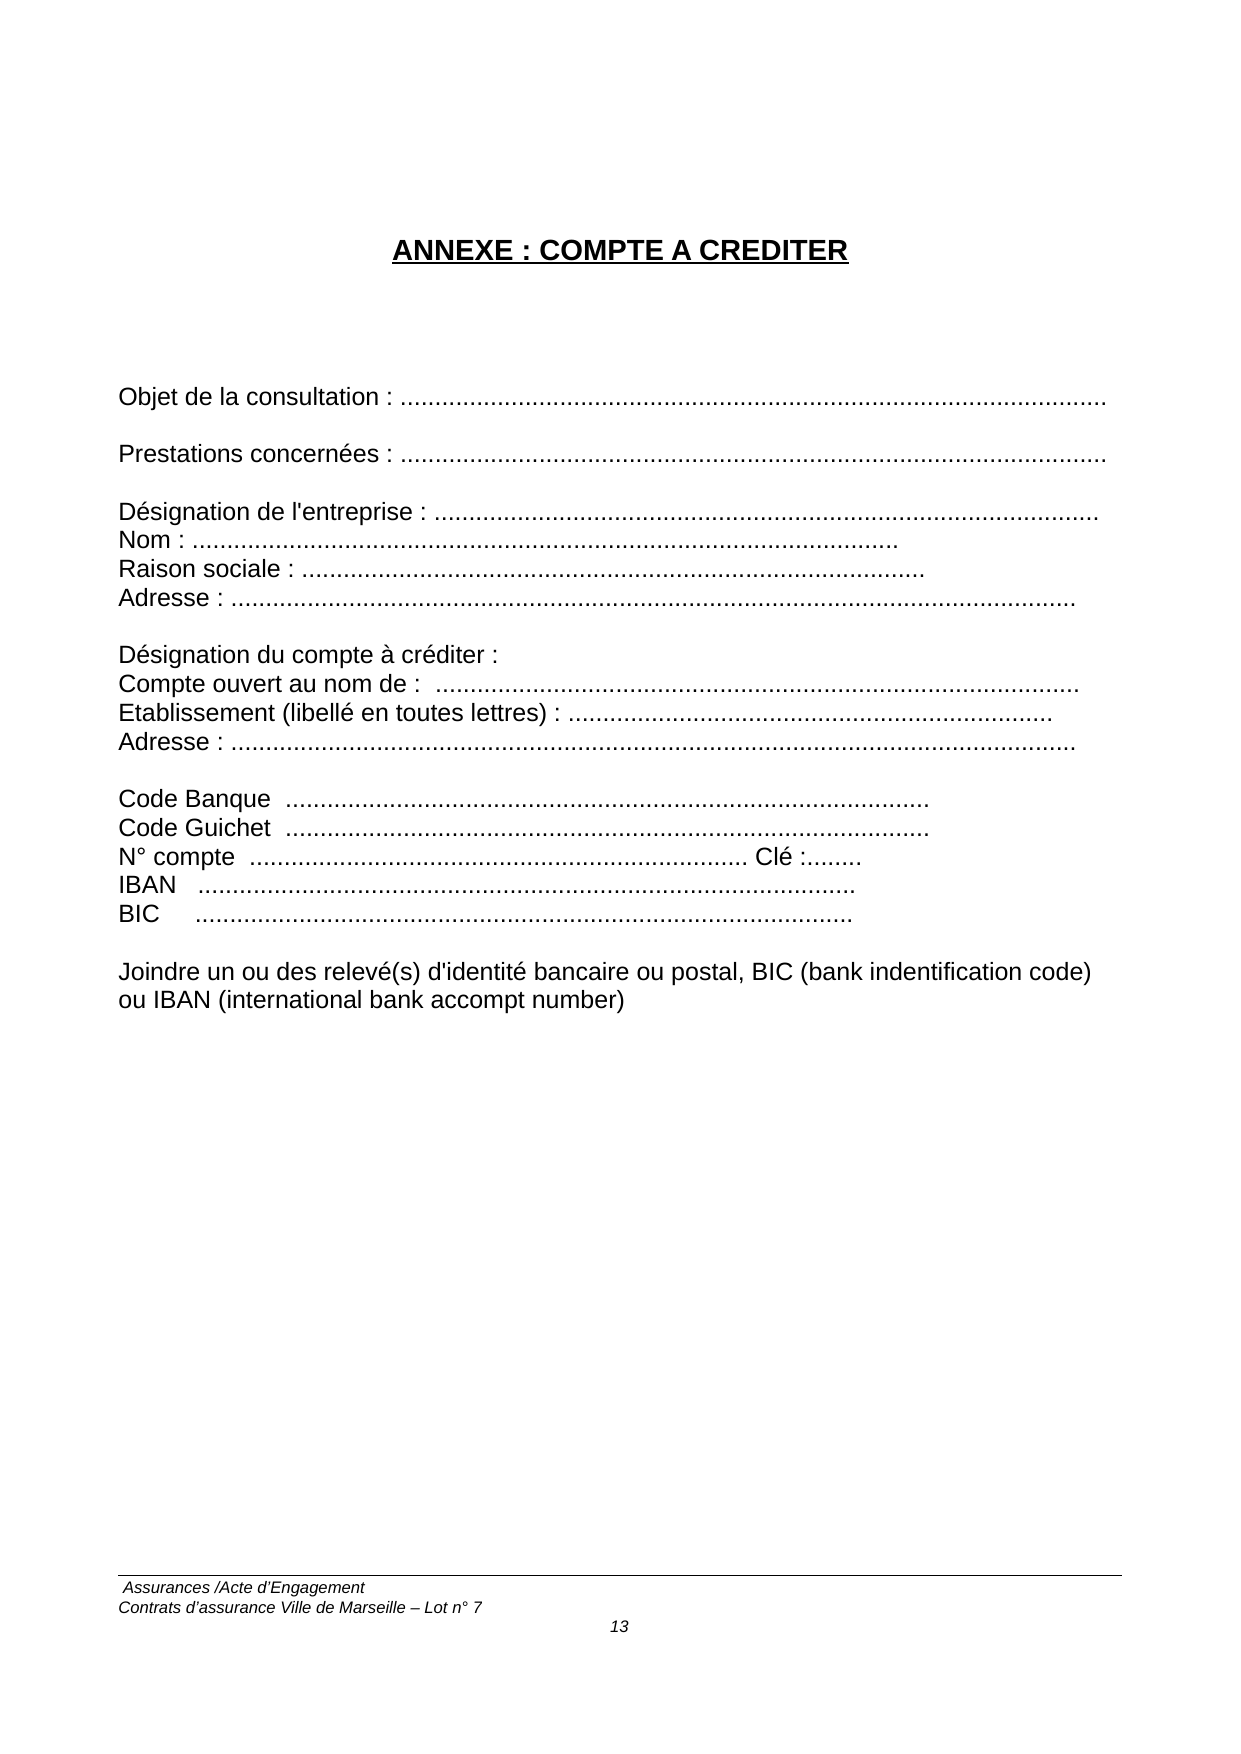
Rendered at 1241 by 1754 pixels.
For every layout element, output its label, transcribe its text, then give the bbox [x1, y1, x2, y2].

text Code Guichet ............................................................................................. [118, 813, 1122, 842]
text Désignation de l'entreprise : ................................................................................................ [118, 497, 1122, 525]
text Etablissement (libellé en toutes lettres) : ...................................................................... [118, 698, 1122, 727]
text ANNEXE : COMPTE A CREDITER [118, 233, 1122, 267]
text N° compte ........................................................................ Clé :........ [118, 842, 1122, 870]
text Prestations concernées : ...................................................................................................... [118, 439, 1122, 468]
text Nom : ...................................................................................................... [118, 525, 1122, 554]
text Joindre un ou des relevé(s) d'identité bancaire ou postal, BIC (bank indentification code) ou IBAN (international bank accompt number) [118, 957, 1122, 1014]
text Désignation du compte à créditer : [118, 640, 1122, 669]
text Objet de la consultation : ...................................................................................................... [118, 382, 1122, 410]
text Adresse : .......................................................................................................................... [118, 583, 1122, 612]
text Raison sociale : .......................................................................................... [118, 554, 1122, 583]
text Code Banque ............................................................................................. [118, 784, 1122, 813]
text Adresse : .......................................................................................................................... [118, 727, 1122, 755]
text BIC ............................................................................................... [118, 899, 1122, 928]
text IBAN ............................................................................................... [118, 870, 1122, 899]
text Compte ouvert au nom de : ............................................................................................. [118, 669, 1122, 698]
